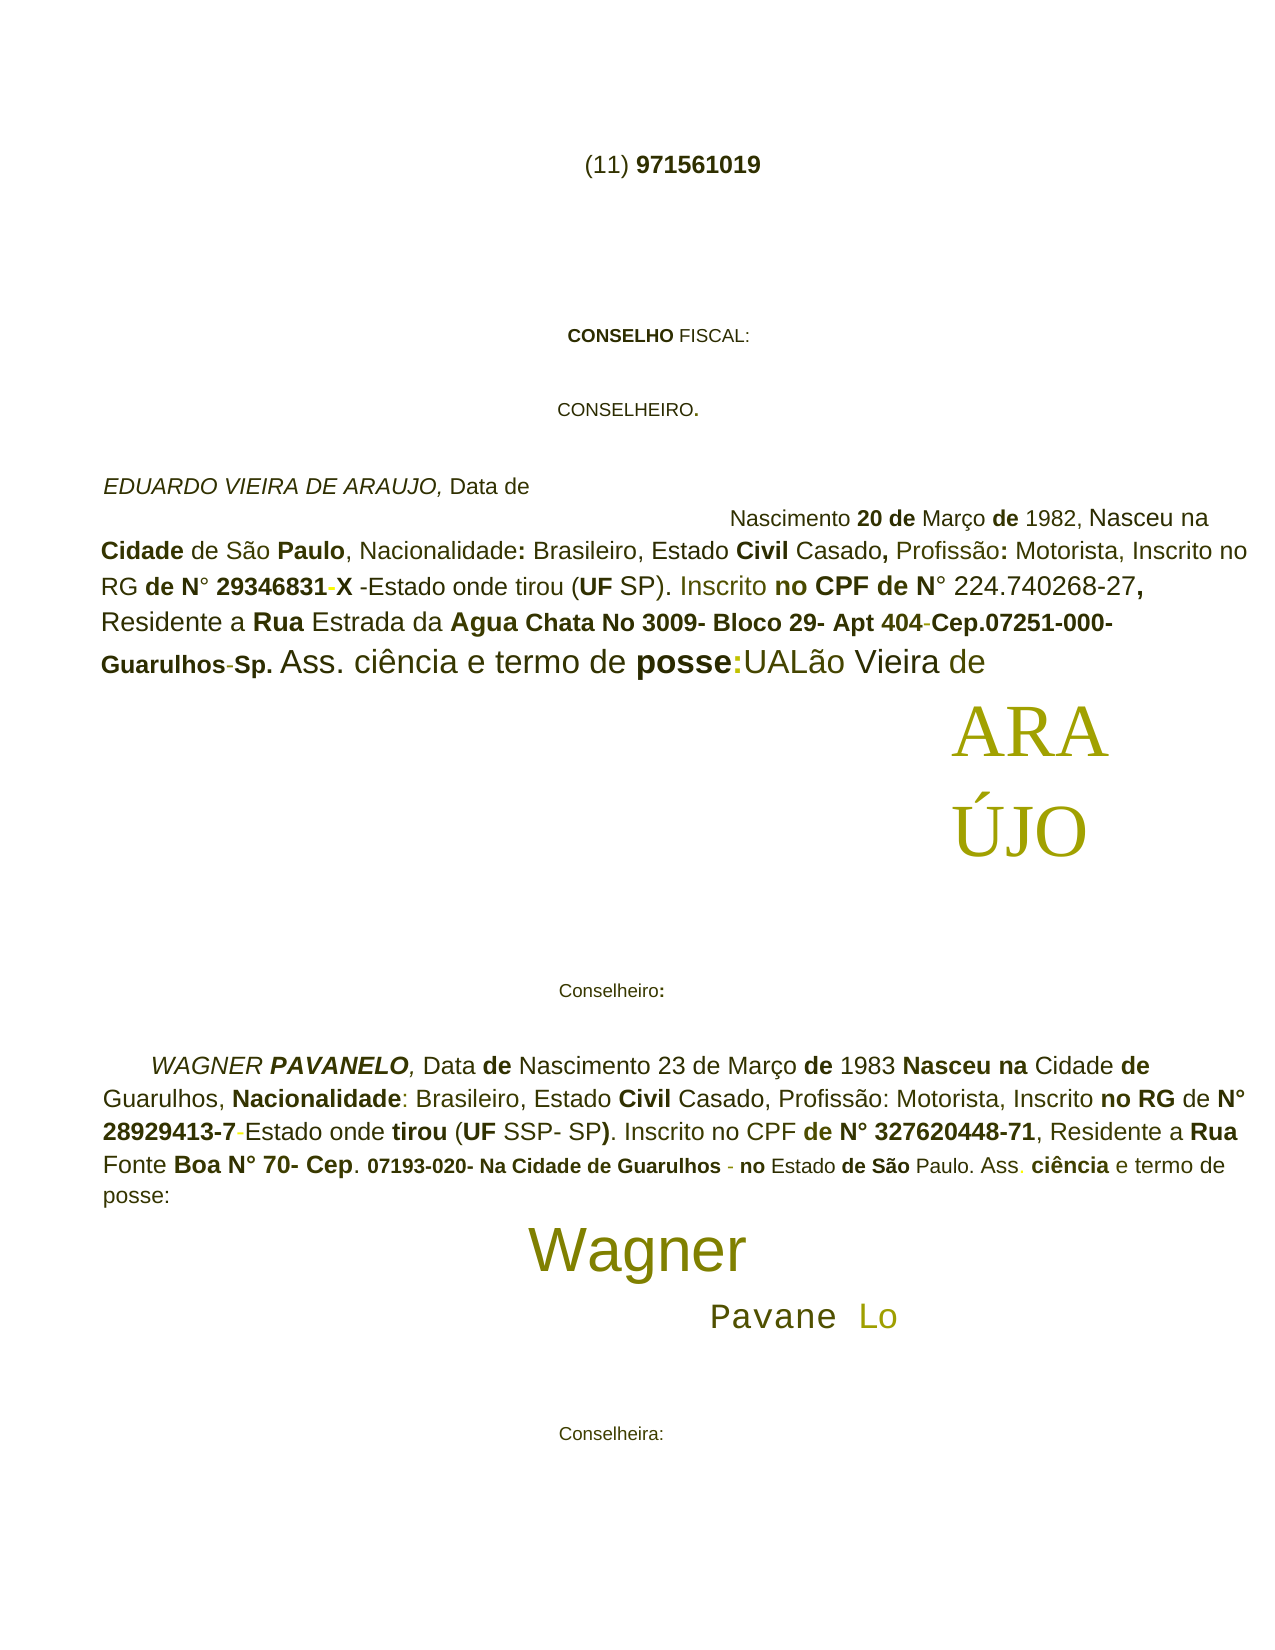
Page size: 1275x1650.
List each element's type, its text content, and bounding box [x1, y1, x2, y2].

text CONSELHEIRO. [557, 399, 831, 420]
text (11) 971561019 [116, 150, 1230, 179]
text Conselheira: [558, 1423, 794, 1445]
text Nascimento 20 de Março de 1982, Nasceu na Cidade de São Paulo, Nacionalidade: Brasileiro, Estado Civil Casado, Profissão: Motorista, Inscrito no RG de N° 29346831-X -Estado onde tirou (UF SP). Inscrito no CPF de N° 224.740268-27, Residente a Rua Estrada da Agua Chata No 3009- Bloco 29- Apt 404-Cep.07251-000- Guarulhos-Sp. Ass. ciência e termo de posse:UALão Vieira de [101, 503, 1248, 681]
text CONSELHO FISCAL: [567, 325, 902, 347]
text Conselheiro: [558, 979, 793, 1001]
text Wagner [528, 1213, 766, 1284]
text ARAÚJO [951, 687, 1157, 872]
text Pavane Lo [709, 1295, 928, 1339]
text EDUARDO VIEIRA DE ARAUJO, Data de [103, 473, 722, 499]
text WAGNER PAVANELO, Data de Nascimento 23 de Março de 1983 Nasceu na Cidade de Guarulhos, Nacionalidade: Brasileiro, Estado Civil Casado, Profissão: Motorista, Inscrito no RG de N° 28929413-7-Estado onde tirou (UF SSP- SP). Inscrito no CPF de N° 327620448-71, Residente a Rua Fonte Boa N° 70- Cep. 07193-020- Na Cidade de Guarulhos - no Estado de São Paulo. Ass. ciência e termo de posse: [103, 1051, 1249, 1209]
